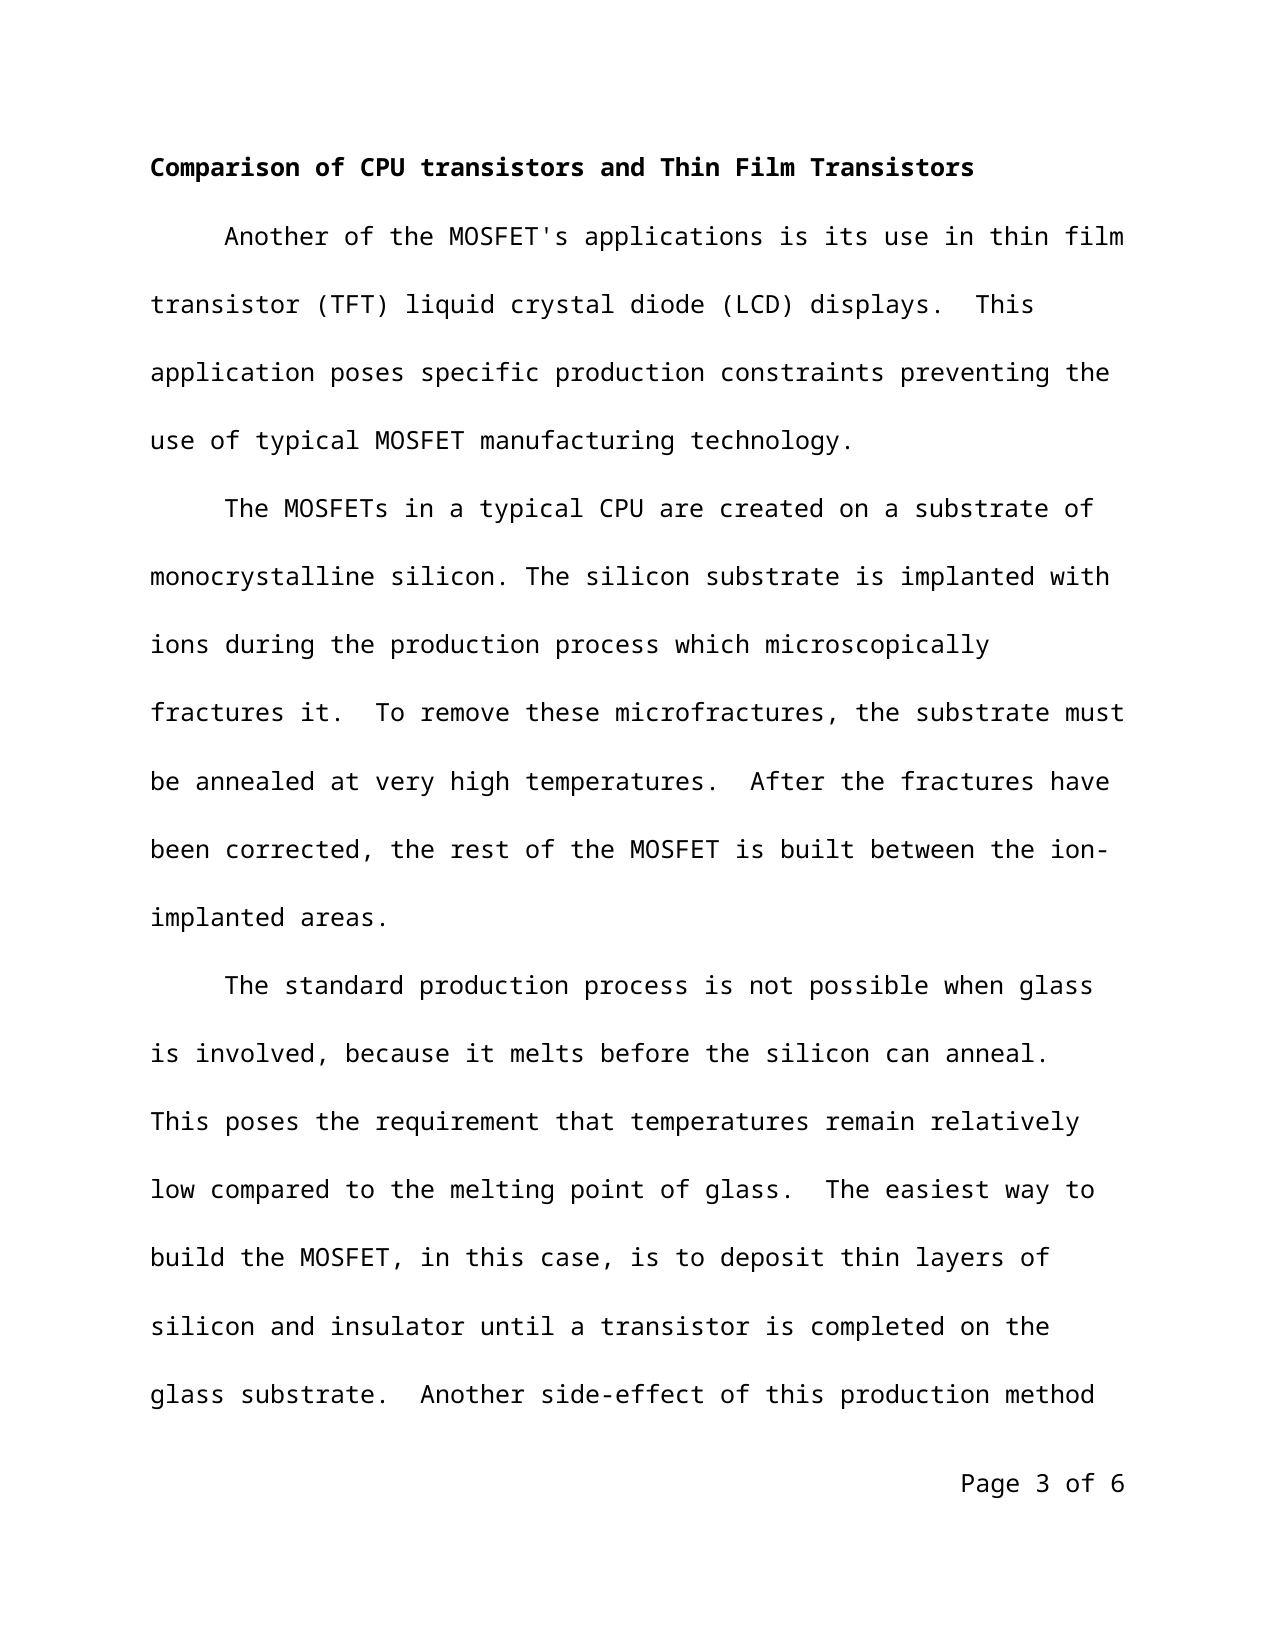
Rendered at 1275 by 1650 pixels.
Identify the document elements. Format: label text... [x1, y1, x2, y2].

text Another of the MOSFET's applications is its use in thin film transistor (TFT) liquid crystal diode (LCD) displays. This application poses specific production constraints preventing the use of typical MOSFET manufacturing technology. [150, 218, 1125, 457]
text The MOSFETs in a typical CPU are created on a substrate of monocrystalline silicon. The silicon substrate is implanted with ions during the production process which microscopically fractures it. To remove these microfractures, the substrate must be annealed at very high temperatures. After the fractures have been corrected, the rest of the MOSFET is built between the ion-implanted areas. [150, 491, 1125, 933]
text The standard production process is not possible when glass is involved, because it melts before the silicon can anneal. This poses the requirement that temperatures remain relatively low compared to the melting point of glass. The easiest way to build the MOSFET, in this case, is to deposit thin layers of silicon and insulator until a transistor is completed on the glass substrate. Another side-effect of this production method [150, 967, 1125, 1410]
text Comparison of CPU transistors and Thin Film Transistors [150, 150, 1125, 184]
